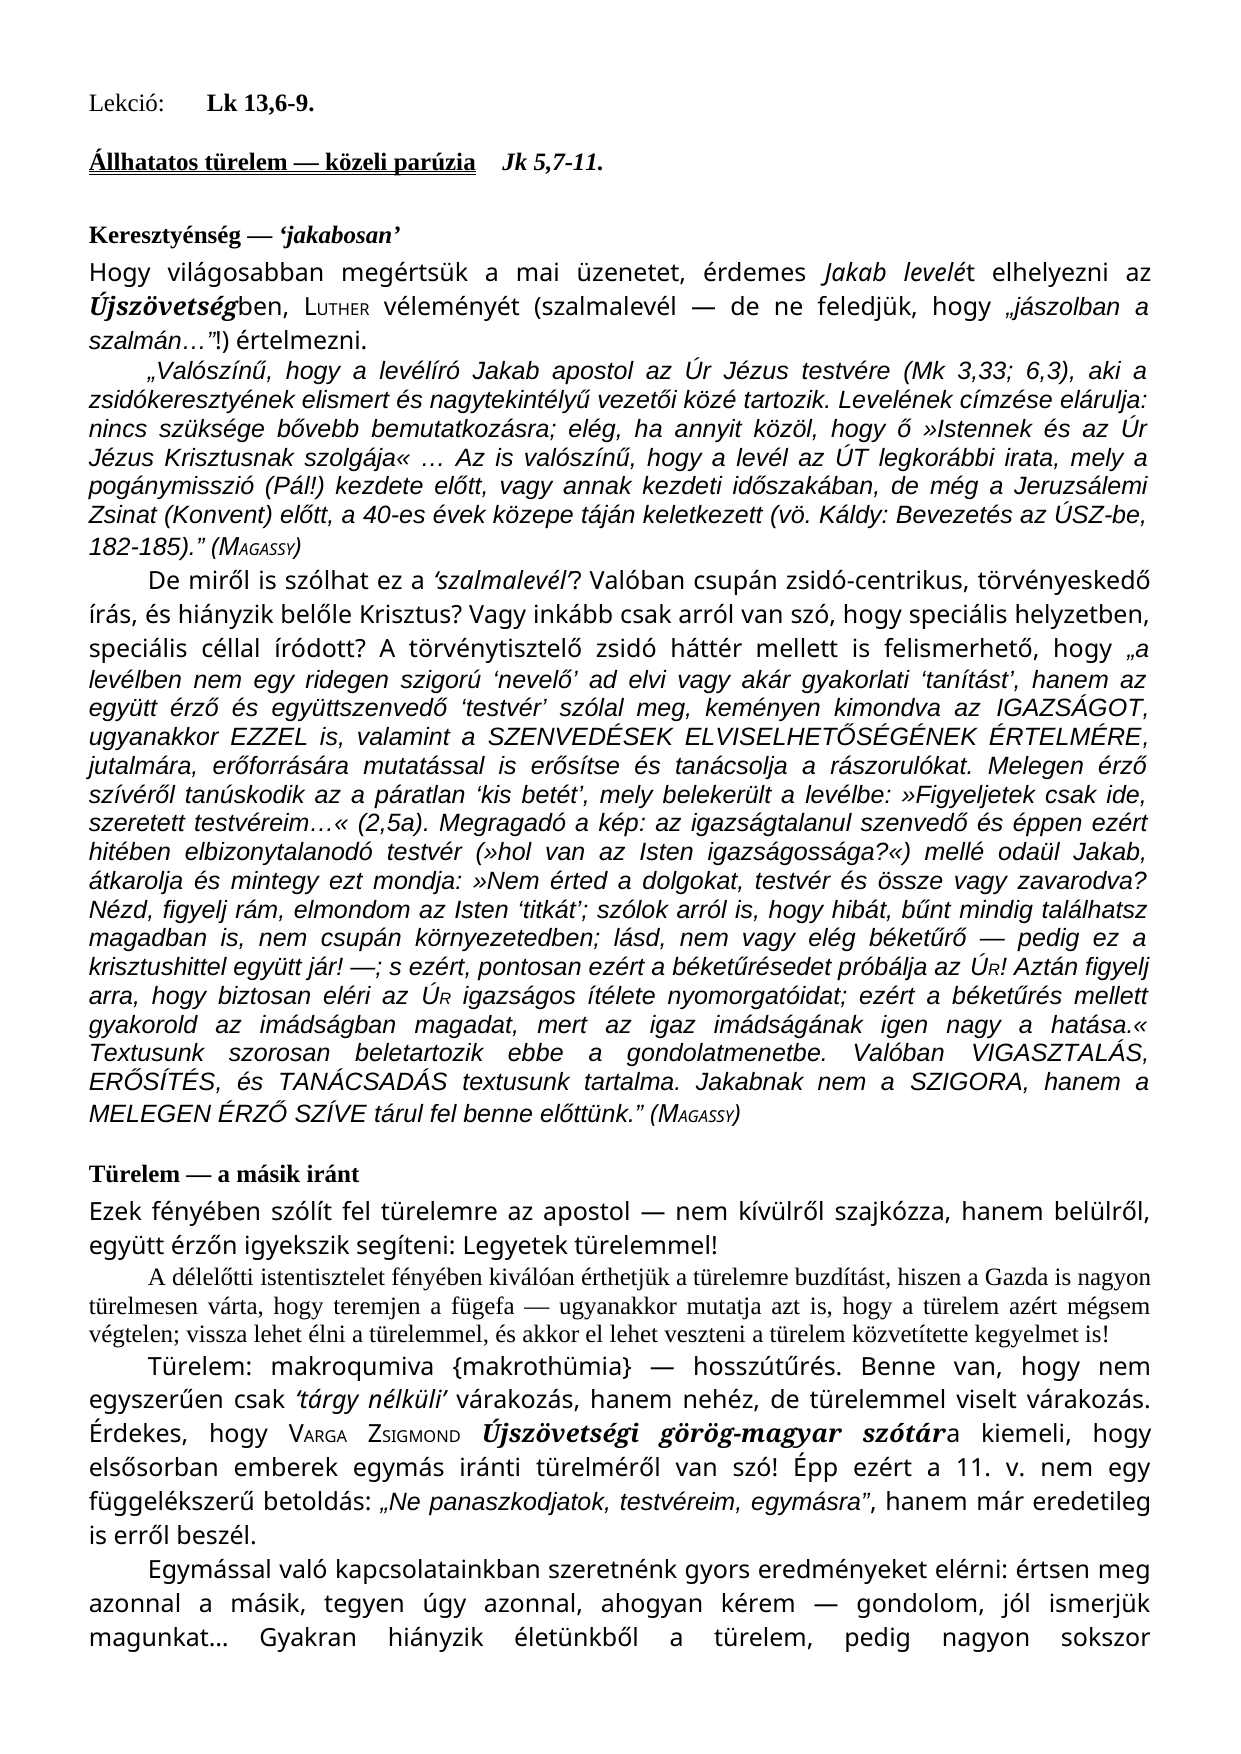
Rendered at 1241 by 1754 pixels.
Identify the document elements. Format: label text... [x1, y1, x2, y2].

text Hogy világosabban megértsük a mai üzenetet, érdemes Jakab levelét elhelyezni az Újszövetségben, Luther véleményét (szalmalevél — de ne feledjük, hogy „jászolban a szalmán…”!) értelmezni. [88, 254, 1152, 356]
text De miről is szólhat ez a ‘szalmalevél’? Valóban csupán zsidó-centrikus, törvényeskedő írás, és hiányzik belőle Krisztus? Vagy inkább csak arról van szó, hogy speciális helyzetben, speciális céllal íródott? A törvénytisztelő zsidó háttér mellett is felismerhető, hogy „a levélben nem egy ridegen szigorú ‘nevelő’ ad elvi vagy akár gyakorlati ‘tanítást’, hanem az együtt érző és együttszenvedő ‘testvér’ szólal meg, keményen kimondva az igazságot, ugyanakkor ezzel is, valamint a szenvedések elviselhetőségének értelmére, jutalmára, erőforrására mutatással is erősítse és tanácsolja a rászorulókat. Melegen érző szívéről tanúskodik az a páratlan ‘kis betét’, mely belekerült a levélbe: »Figyeljetek csak ide, szeretett testvéreim…« (2,5a). Megragadó a kép: az igazságtalanul szenvedő és éppen ezért hitében elbizonytalanodó testvér (»hol van az Isten igazságossága?«) mellé odaül Jakab, átkarolja és mintegy ezt mondja: »Nem érted a dolgokat, testvér és össze vagy zavarodva? Nézd, figyelj rám, elmondom az Isten ‘titkát’; szólok arról is, hogy hibát, bűnt mindig találhatsz magadban is, nem csupán környezetedben; lásd, nem vagy elég béketűrő — pedig ez a krisztushittel együtt jár! —; s ezért, pontosan ezért a béketűrésedet próbálja az Úr! Aztán figyelj arra, hogy biztosan eléri az Úr igazságos ítélete nyomorgatóidat; ezért a béketűrés mellett gyakorold az imádságban magadat, mert az igaz imádságának igen nagy a hatása.« Textusunk szorosan beletartozik ebbe a gondolatmenetbe. Valóban vigasztalás, erősítés, és tanácsadás textusunk tartalma. Jakabnak nem a szigora, hanem a melegen érző szíve tárul fel benne előttünk.” (Magassy) [88, 563, 1152, 1130]
text Türelem: makroqumiva {makrothümia} — hosszútűrés. Benne van, hogy nem egyszerűen csak ‘tárgy nélküli’ várakozás, hanem nehéz, de türelemmel viselt várakozás. Érdekes, hogy Varga Zsigmond Újszövetségi görög-magyar szótára kiemeli, hogy elsősorban emberek egymás iránti türelméről van szó! Épp ezért a 11. v. nem egy függelékszerű betoldás: „Ne panaszkodjatok, testvéreim, egymásra”, hanem már eredetileg is erről beszél. [88, 1348, 1152, 1552]
text A délelőtti istentisztelet fényében kiválóan érthetjük a türelemre buzdítást, hiszen a Gazda is nagyon türelmesen várta, hogy teremjen a fügefa ― ugyanakkor mutatja azt is, hogy a türelem azért mégsem végtelen; vissza lehet élni a türelemmel, és akkor el lehet veszteni a türelem közvetítette kegyelmet is! [88, 1262, 1152, 1348]
text „Valószínű, hogy a levélíró Jakab apostol az Úr Jézus testvére (Mk 3,33; 6,3), aki a zsidókeresztyének elismert és nagytekintélyű vezetői közé tartozik. Levelének címzése elárulja: nincs szüksége bővebb bemutatkozásra; elég, ha annyit közöl, hogy ő »Istennek és az Úr Jézus Krisztusnak szolgája« … Az is valószínű, hogy a levél az ÚT legkorábbi irata, mely a pogánymisszió (Pál!) kezdete előtt, vagy annak kezdeti időszakában, de még a Jeruzsálemi Zsinat (Konvent) előtt, a 40-es évek közepe táján keletkezett (vö. Káldy: Bevezetés az ÚSZ-be, 182-185).” (Magassy) [88, 356, 1152, 563]
text Lekció: Lk 13,6-9. [88, 88, 1152, 117]
subtitle Keresztyénség — ‘jakabosan’ [88, 220, 1152, 248]
subtitle Türelem — a másik iránt [88, 1159, 1152, 1188]
text Állhatatos türelem — közeli parúzia Jk 5,7-11. [88, 147, 1152, 176]
text Ezek fényében szólít fel türelemre az apostol — nem kívülről szajkózza, hanem belülről, együtt érzőn igyekszik segíteni: Legyetek türelemmel! [88, 1194, 1152, 1262]
text Egymással való kapcsolatainkban szeretnénk gyors eredményeket elérni: értsen meg azonnal a másik, tegyen úgy azonnal, ahogyan kérem — gondolom, jól ismerjük magunkat… Gyakran hiányzik életünkből a türelem, pedig nagyon sokszor [88, 1552, 1152, 1654]
